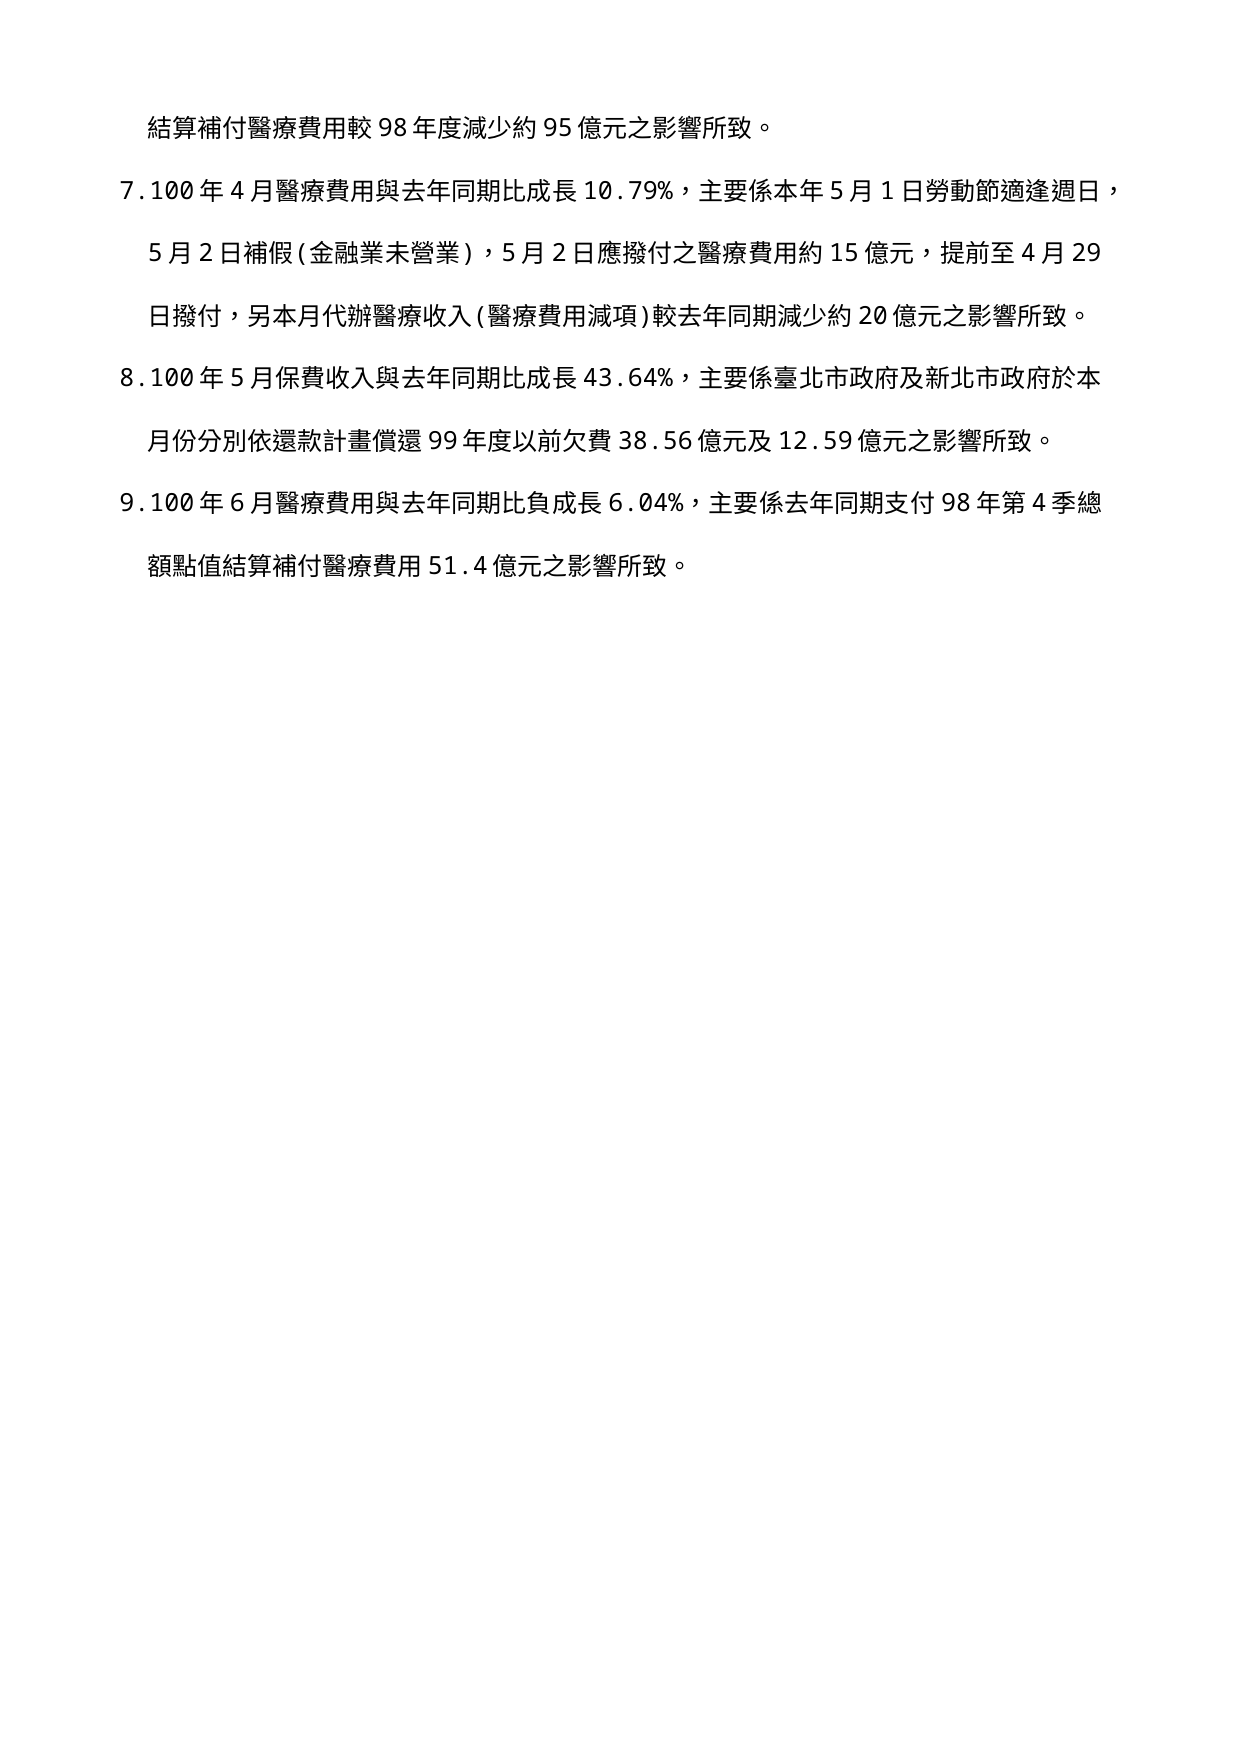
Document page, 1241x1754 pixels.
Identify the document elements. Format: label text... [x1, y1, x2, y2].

text 8.100年5月保費收入與去年同期比成長43.64%，主要係臺北市政府及新北市政府於本月份分別依還款計畫償還99年度以前欠費38.56億元及12.59億元之影響所致。 [119, 335, 1102, 460]
text 結算補付醫療費用較98年度減少約95億元之影響所致。 [119, 85, 1102, 148]
text 9.100年6月醫療費用與去年同期比負成長6.04%，主要係去年同期支付98年第4季總額點值結算補付醫療費用51.4億元之影響所致。 [119, 460, 1102, 585]
text 7.100年4月醫療費用與去年同期比成長10.79%，主要係本年5月1日勞動節適逢週日，5月2日補假(金融業未營業)，5月2日應撥付之醫療費用約15億元，提前至4月29日撥付，另本月代辦醫療收入(醫療費用減項)較去年同期減少約20億元之影響所致。 [119, 148, 1102, 335]
